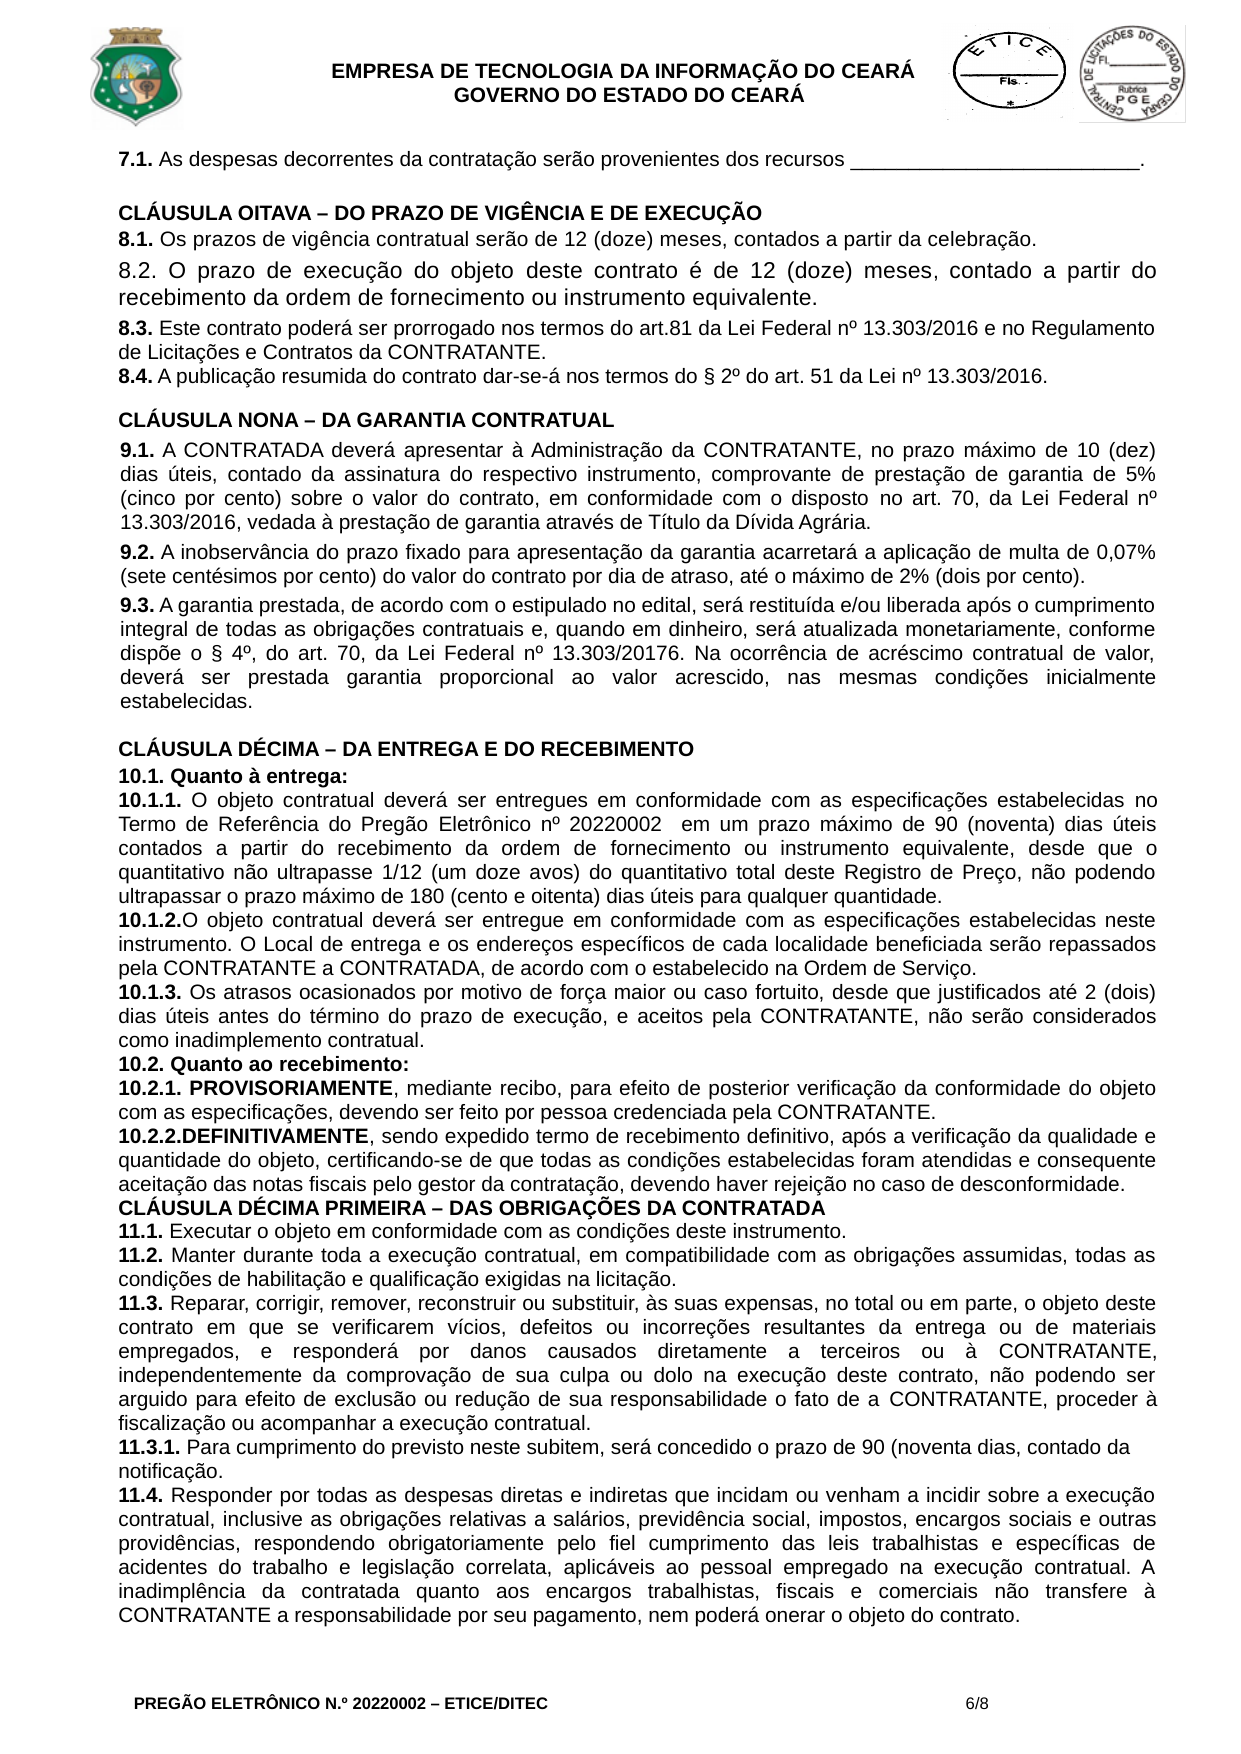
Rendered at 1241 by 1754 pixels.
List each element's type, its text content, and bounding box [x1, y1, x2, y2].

text 11.3. Reparar, corrigir, remover, reconstruir ou substituir, às suas expensas, no total ou em parte, o objeto deste contrato em que se verificarem vícios, defeitos ou incorreções resultantes da entrega ou de materiais empregados, e responderá por danos causados diretamente a terceiros ou à CONTRATANTE, independentemente da comprovação de sua culpa ou dolo na execução deste contrato, não podendo ser arguido para efeito de exclusão ou redução de sua responsabilidade o fato de a CONTRATANTE, proceder à fiscalização ou acompanhar a execução contratual. [118, 1291, 1157, 1435]
text 8.1. Os prazos de vigência contratual serão de 12 (doze) meses, contados a partir da celebração. [118, 227, 1157, 251]
text 9.1. A CONTRATADA deverá apresentar à Administração da CONTRATANTE, no prazo máximo de 10 (dez) dias úteis, contado da assinatura do respectivo instrumento, comprovante de prestação de garantia de 5% (cinco por cento) sobre o valor do contrato, em conformidade com o disposto no art. 70, da Lei Federal nº 13.303/2016, vedada à prestação de garantia através de Título da Dívida Agrária. [120, 438, 1157, 533]
text 10.1. Quanto à entrega: [118, 764, 1157, 788]
text 10.1.2.O objeto contratual deverá ser entregue em conformidade com as especificações estabelecidas neste instrumento. O Local de entrega e os endereços específicos de cada localidade beneficiada serão repassados pela CONTRATANTE a CONTRATADA, de acordo com o estabelecido na Ordem de Serviço. [118, 908, 1157, 980]
text 8.2. O prazo de execução do objeto deste contrato é de 12 (doze) meses, contado a partir do recebimento da ordem de fornecimento ou instrumento equivalente. [118, 257, 1157, 310]
text 7.1. As despesas decorrentes da contratação serão provenientes dos recursos _________________________. [118, 147, 1157, 171]
text 11.3.1. Para cumprimento do previsto neste subitem, será concedido o prazo de 90 (noventa dias, contado da notificação. [118, 1435, 1157, 1483]
text 11.4. Responder por todas as despesas diretas e indiretas que incidam ou venham a incidir sobre a execução contratual, inclusive as obrigações relativas a salários, previdência social, impostos, encargos sociais e outras providências, respondendo obrigatoriamente pelo fiel cumprimento das leis trabalhistas e específicas de acidentes do trabalho e legislação correlata, aplicáveis ao pessoal empregado na execução contratual. A inadimplência da contratada quanto aos encargos trabalhistas, fiscais e comerciais não transfere à CONTRATANTE a responsabilidade por seu pagamento, nem poderá onerar o objeto do contrato. [118, 1483, 1157, 1627]
text 10.1.3. Os atrasos ocasionados por motivo de força maior ou caso fortuito, desde que justificados até 2 (dois) dias úteis antes do término do prazo de execução, e aceitos pela CONTRATANTE, não serão considerados como inadimplemento contratual. [118, 980, 1157, 1052]
text CLÁUSULA DÉCIMA – DA ENTREGA E DO RECEBIMENTO [118, 737, 1157, 761]
text CLÁUSULA DÉCIMA PRIMEIRA – DAS OBRIGAÇÕES DA CONTRATADA [118, 1195, 1157, 1219]
text 10.1.1. O objeto contratual deverá ser entregues em conformidade com as especificações estabelecidas no Termo de Referência do Pregão Eletrônico nº 20220002 em um prazo máximo de 90 (noventa) dias úteis contados a partir do recebimento da ordem de fornecimento ou instrumento equivalente, desde que o quantitativo não ultrapasse 1/12 (um doze avos) do quantitativo total deste Registro de Preço, não podendo ultrapassar o prazo máximo de 180 (cento e oitenta) dias úteis para qualquer quantidade. [118, 788, 1157, 908]
text 10.2.1. PROVISORIAMENTE, mediante recibo, para efeito de posterior verificação da conformidade do objeto com as especificações, devendo ser feito por pessoa credenciada pela CONTRATANTE. [118, 1076, 1157, 1123]
text 10.2. Quanto ao recebimento: [118, 1052, 1157, 1076]
text 11.1. Executar o objeto em conformidade com as condições deste instrumento. [118, 1219, 1157, 1243]
text 10.2.2.DEFINITIVAMENTE, sendo expedido termo de recebimento definitivo, após a verificação da qualidade e quantidade do objeto, certificando-se de que todas as condições estabelecidas foram atendidas e consequente aceitação das notas fiscais pelo gestor da contratação, devendo haver rejeição no caso de desconformidade. [118, 1123, 1157, 1195]
text CLÁUSULA OITAVA – DO PRAZO DE VIGÊNCIA E DE EXECUÇÃO [118, 200, 1157, 224]
text 8.4. A publicação resumida do contrato dar-se-á nos termos do § 2º do art. 51 da Lei nº 13.303/2016. [118, 364, 1157, 388]
text 11.2. Manter durante toda a execução contratual, em compatibilidade com as obrigações assumidas, todas as condições de habilitação e qualificação exigidas na licitação. [118, 1243, 1157, 1291]
text 9.3. A garantia prestada, de acordo com o estipulado no edital, será restituída e/ou liberada após o cumprimento integral de todas as obrigações contratuais e, quando em dinheiro, será atualizada monetariamente, conforme dispõe o § 4º, do art. 70, da Lei Federal nº 13.303/20176. Na ocorrência de acréscimo contratual de valor, deverá ser prestada garantia proporcional ao valor acrescido, nas mesmas condições inicialmente estabelecidas. [120, 593, 1157, 713]
text CLÁUSULA NONA – DA GARANTIA CONTRATUAL [118, 408, 1157, 432]
text 9.2. A inobservância do prazo fixado para apresentação da garantia acarretará a aplicação de multa de 0,07% (sete centésimos por cento) do valor do contrato por dia de atraso, até o máximo de 2% (dois por cento). [120, 539, 1157, 587]
text 8.3. Este contrato poderá ser prorrogado nos termos do art.81 da Lei Federal nº 13.303/2016 e no Regulamento de Licitações e Contratos da CONTRATANTE. [118, 316, 1157, 364]
picture [1079, 25, 1187, 124]
